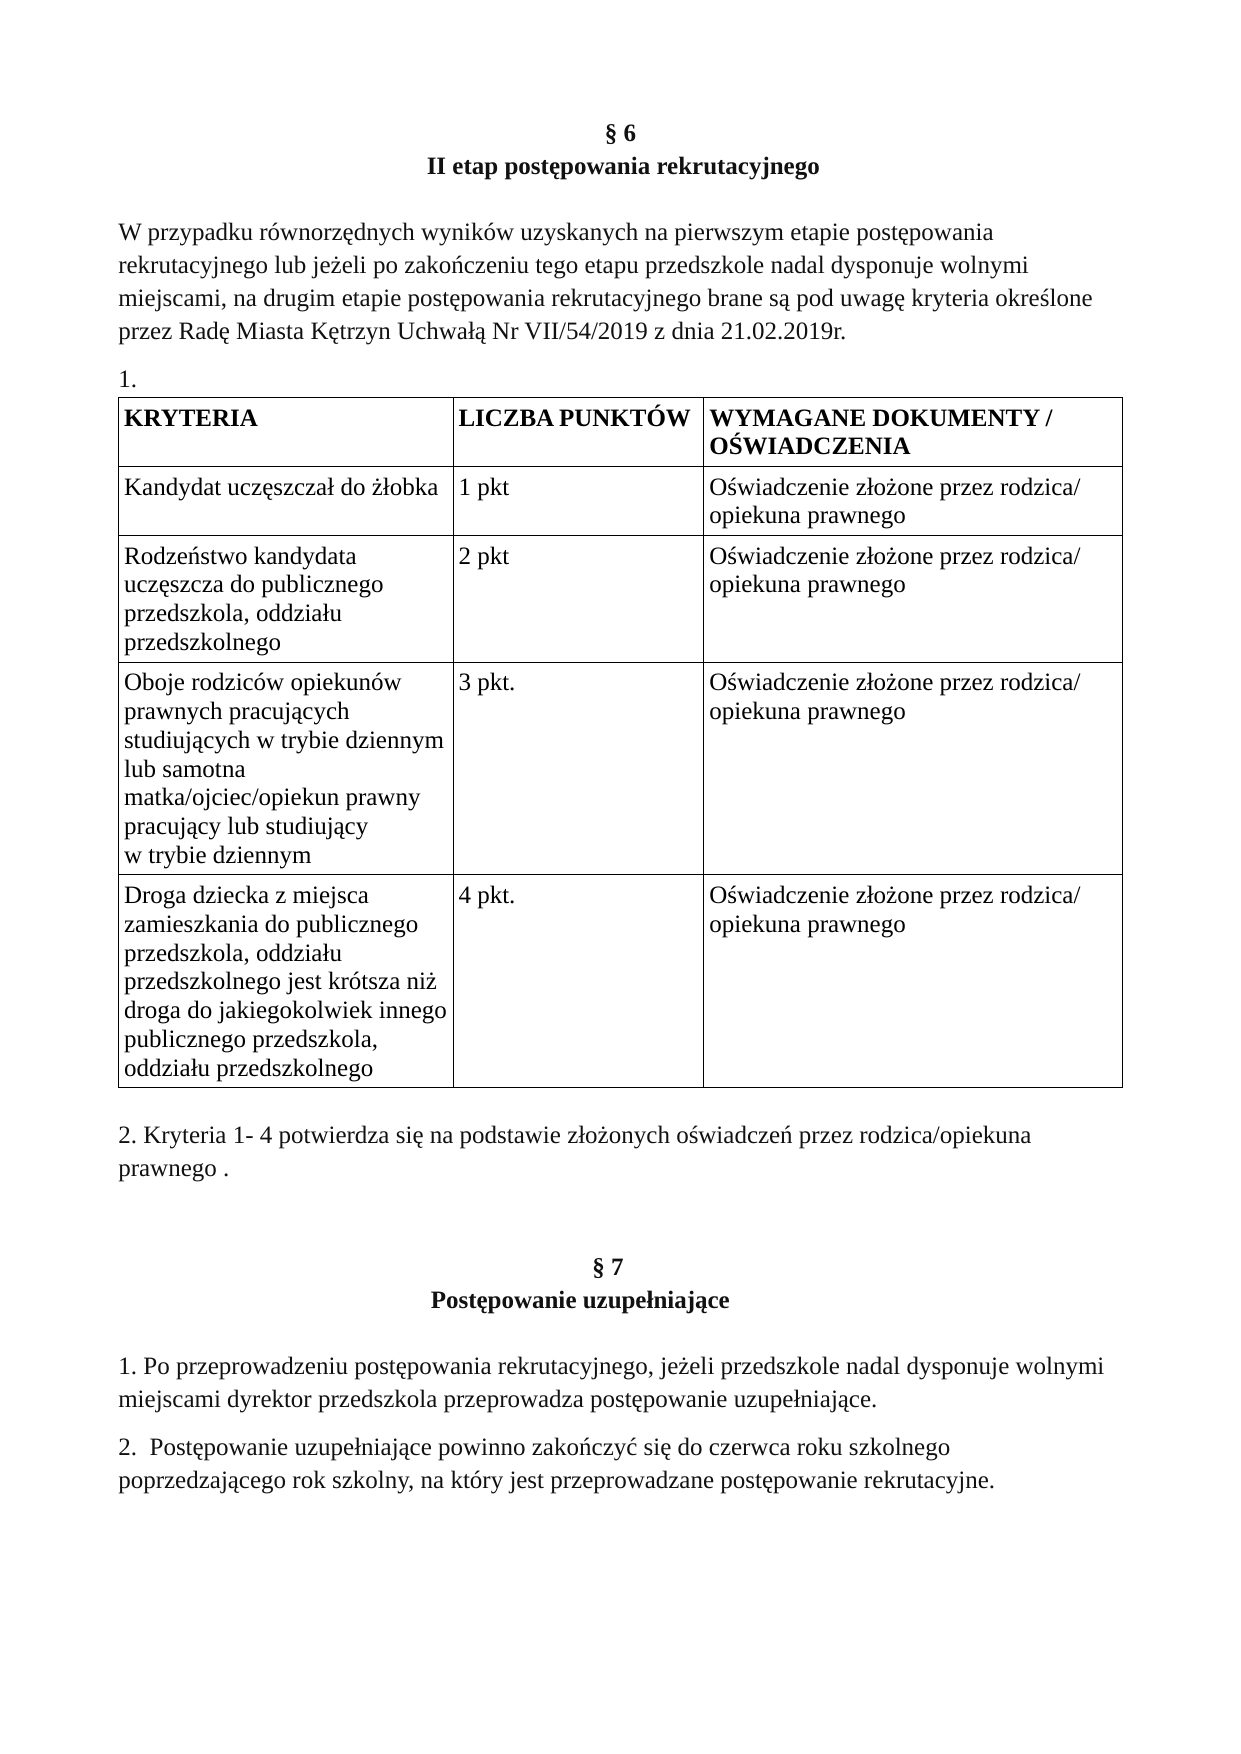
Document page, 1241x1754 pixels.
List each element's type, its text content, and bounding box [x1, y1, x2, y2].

table_header LICZBA PUNKTÓW [454, 398, 703, 466]
table_cell Oświadczenie złożone przez rodzica/ opiekuna prawnego [704, 875, 1122, 1087]
text II etap postępowania rekrutacyjnego [118, 151, 1122, 180]
table_header WYMAGANE DOKUMENTY / OŚWIADCZENIA [704, 398, 1122, 466]
text Postępowanie uzupełniające [118, 1285, 1122, 1314]
table_cell Droga dziecka z miejsca zamieszkania do publicznego przedszkola, oddziału przedszkolnego jest krótsza niż droga do jakiegokolwiek innego publicznego przedszkola, oddziału przedszkolnego [119, 875, 453, 1087]
table_cell 2 pkt [454, 536, 703, 662]
text 1. [118, 364, 1122, 393]
table_cell 3 pkt. [454, 663, 703, 874]
text 2. Kryteria 1- 4 potwierdza się na podstawie złożonych oświadczeń przez rodzica/opiekuna prawnego . [118, 1120, 1122, 1182]
table_cell Rodzeństwo kandydata uczęszcza do publicznego przedszkola, oddziału przedszkolnego [119, 536, 453, 662]
table_cell Oświadczenie złożone przez rodzica/ opiekuna prawnego [704, 467, 1122, 535]
text § 7 [118, 1252, 1122, 1281]
text W przypadku równorzędnych wyników uzyskanych na pierwszym etapie postępowania rekrutacyjnego lub jeżeli po zakończeniu tego etapu przedszkole nadal dysponuje wolnymi miejscami, na drugim etapie postępowania rekrutacyjnego brane są pod uwagę kryteria określone przez Radę Miasta Kętrzyn Uchwałą Nr VII/54/2019 z dnia 21.02.2019r. [118, 217, 1122, 345]
table_cell Oboje rodziców opiekunów prawnych pracujących studiujących w trybie dziennym lub samotna matka/ojciec/opiekun prawny pracujący lub studiujący w trybie dziennym [119, 663, 453, 874]
table_cell Oświadczenie złożone przez rodzica/ opiekuna prawnego [704, 663, 1122, 874]
text 2. Postępowanie uzupełniające powinno zakończyć się do czerwca roku szkolnego poprzedzającego rok szkolny, na który jest przeprowadzane postępowanie rekrutacyjne. [118, 1432, 1122, 1494]
text 1. Po przeprowadzeniu postępowania rekrutacyjnego, jeżeli przedszkole nadal dysponuje wolnymi miejscami dyrektor przedszkola przeprowadza postępowanie uzupełniające. [118, 1351, 1122, 1413]
text § 6 [118, 118, 1122, 147]
table_header KRYTERIA [119, 398, 453, 466]
table_cell 1 pkt [454, 467, 703, 535]
table_cell Oświadczenie złożone przez rodzica/ opiekuna prawnego [704, 536, 1122, 662]
table_cell Kandydat uczęszczał do żłobka [119, 467, 453, 535]
table_cell 4 pkt. [454, 875, 703, 1087]
